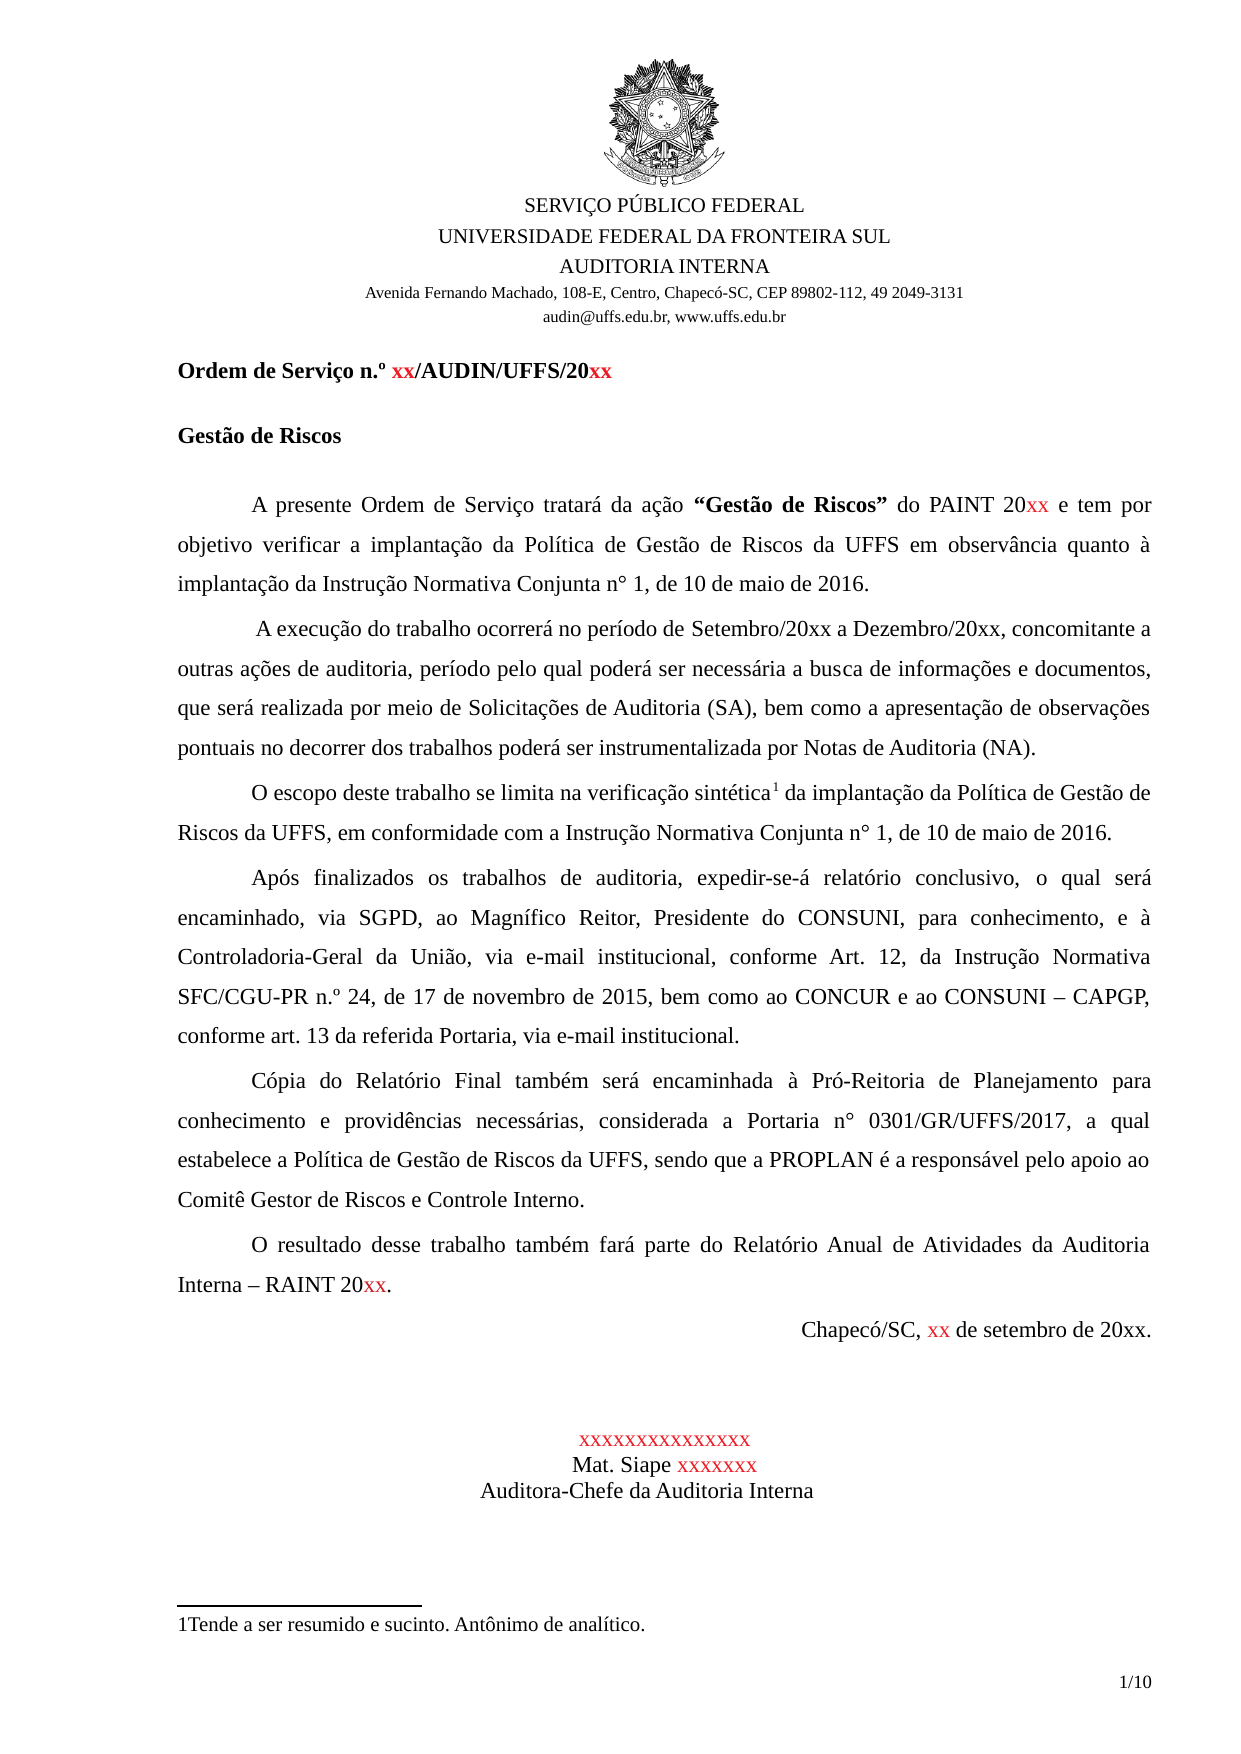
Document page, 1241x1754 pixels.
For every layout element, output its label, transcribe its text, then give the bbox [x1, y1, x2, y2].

text A execução do trabalho ocorrerá no período de Setembro/20xx a Dezembro/20xx, concomitante a outras ações de auditoria, período pelo qual poderá ser necessária a busca de informações e documentos, que será realizada por meio de Solicitações de Auditoria (SA), bem como a apresentação de observações pontuais no decorrer dos trabalhos poderá ser instrumentalizada por Notas de Auditoria (NA). [177, 616, 1152, 760]
text Após finalizados os trabalhos de auditoria, expedir-se-á relatório conclusivo, o qual será encaminhado, via SGPD, ao Magnífico Reitor, Presidente do CONSUNI, para conhecimento, e à Controladoria-Geral da União, via e-mail institucional, conforme Art. 12, da Instrução Normativa SFC/CGU-PR n.º 24, de 17 de novembro de 2015, bem como ao CONCUR e ao CONSUNI – CAPGP, conforme art. 13 da referida Portaria, via e-mail institucional. [177, 864, 1152, 1048]
text Cópia do Relatório Final também será encaminhada à Pró-Reitoria de Planejamento para conhecimento e providências necessárias, considerada a Portaria n° 0301/GR/UFFS/2017, a qual estabelece a Política de Gestão de Riscos da UFFS, sendo que a PROPLAN é a responsável pelo apoio ao Comitê Gestor de Riscos e Controle Interno. [177, 1068, 1152, 1212]
text Tende a ser resumido e sucinto. Antônimo de analítico. [177, 1612, 1152, 1636]
text Chapecó/SC, xx de setembro de 20xx. [177, 1316, 1152, 1343]
text Auditora-Chefe da Auditoria Interna [177, 1477, 1152, 1504]
text A presente Ordem de Serviço tratará da ação “Gestão de Riscos” do PAINT 20xx e tem por objetivo verificar a implantação da Política de Gestão de Riscos da UFFS em observância quanto à implantação da Instrução Normativa Conjunta n° 1, de 10 de maio de 2016. [177, 491, 1152, 596]
text O resultado desse trabalho também fará parte do Relatório Anual de Atividades da Auditoria Interna – RAINT 20xx. [177, 1231, 1152, 1297]
text Ordem de Serviço n.º xx/AUDIN/UFFS/20xx [177, 357, 1152, 383]
text Gestão de Riscos [177, 422, 1152, 449]
text Mat. Siape xxxxxxx [177, 1451, 1152, 1477]
text O escopo deste trabalho se limita na verificação sintética da implantação da Política de Gestão de Riscos da UFFS, em conformidade com a Instrução Normativa Conjunta n° 1, de 10 de maio de 2016. [177, 779, 1152, 845]
text xxxxxxxxxxxxxxx [177, 1424, 1152, 1451]
